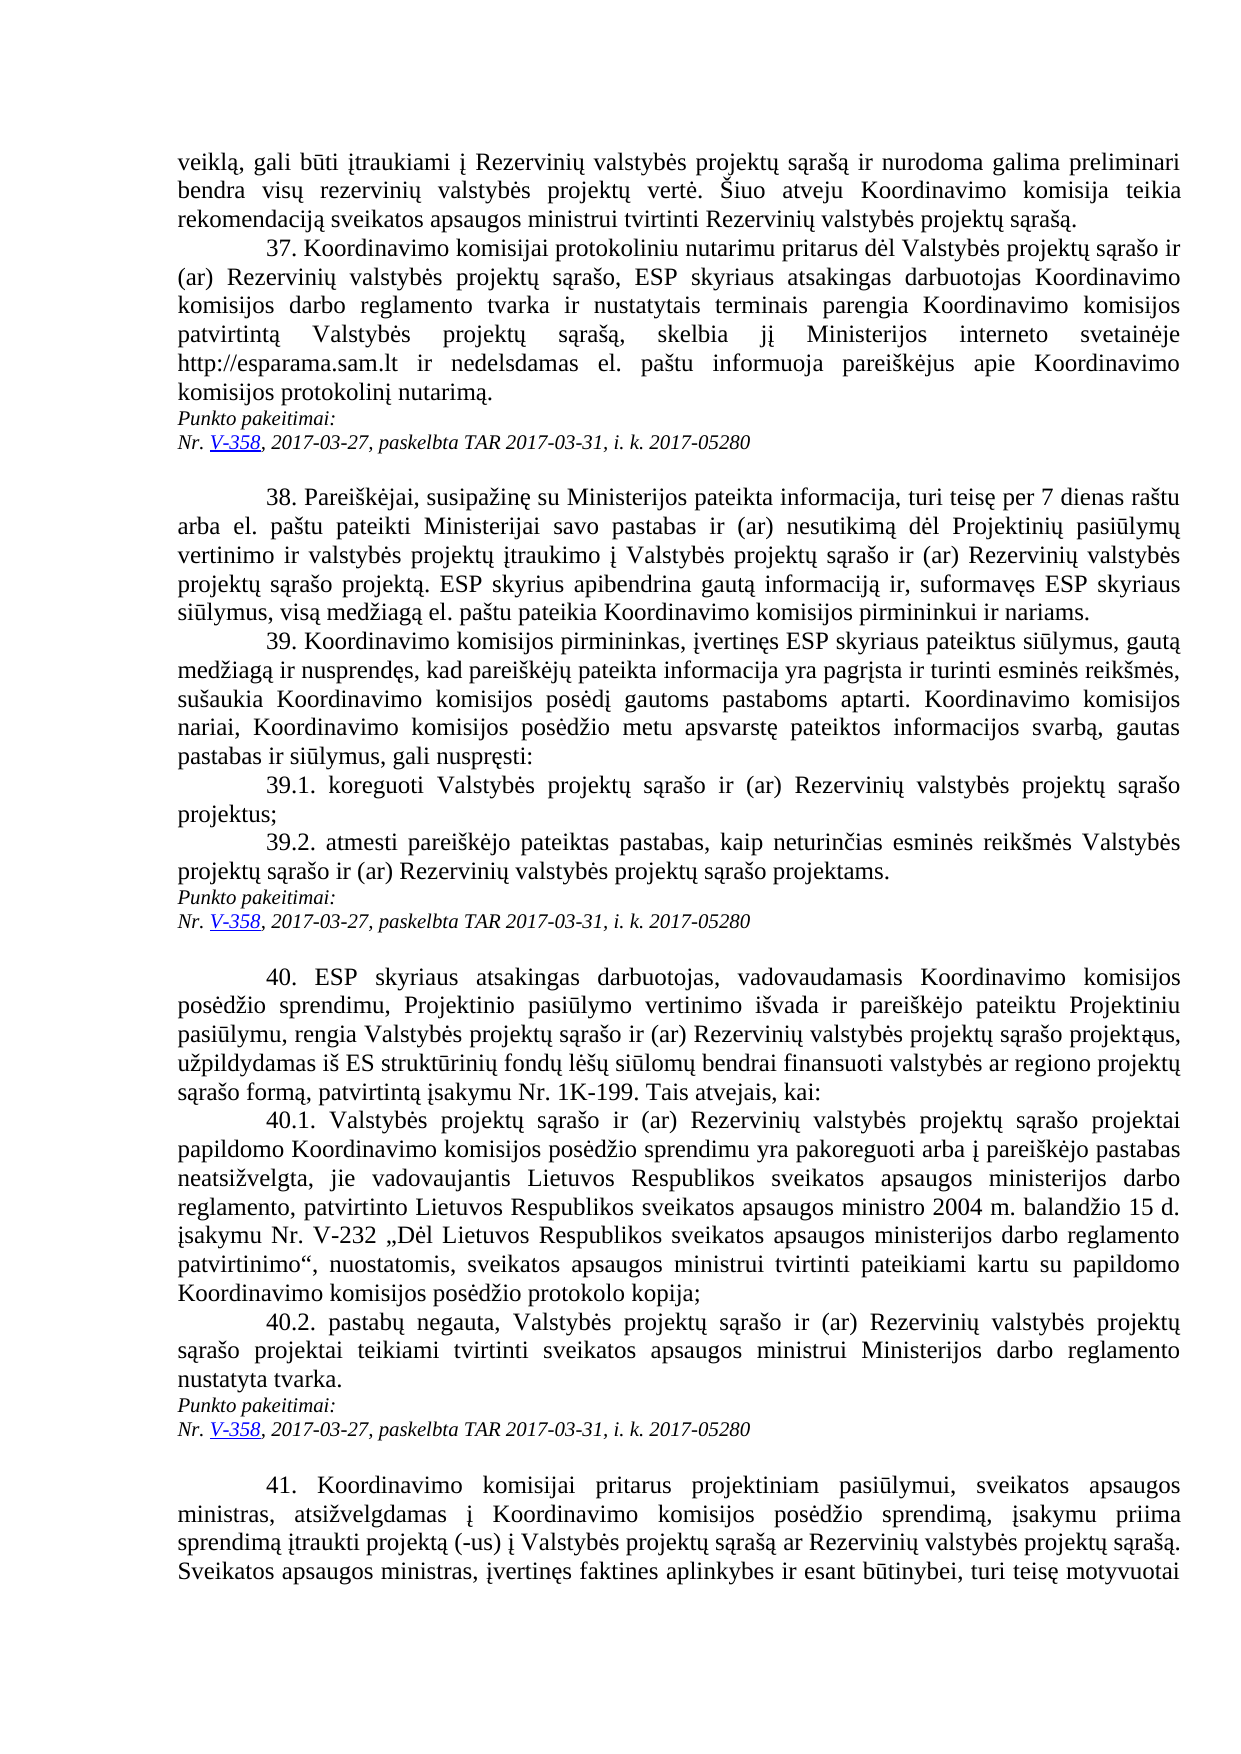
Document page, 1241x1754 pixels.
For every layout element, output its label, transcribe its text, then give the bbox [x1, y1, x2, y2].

text Punkto pakeitimai: [177, 1393, 1181, 1417]
text 39. Koordinavimo komisijos pirmininkas, įvertinęs ESP skyriaus pateiktus siūlymus, gautą medžiagą ir nusprendęs, kad pareiškėjų pateikta informacija yra pagrįsta ir turinti esminės reikšmės, sušaukia Koordinavimo komisijos posėdį gautoms pastaboms aptarti. Koordinavimo komisijos nariai, Koordinavimo komisijos posėdžio metu apsvarstę pateiktos informacijos svarbą, gautas pastabas ir siūlymus, gali nuspręsti: [177, 626, 1181, 770]
text 40.1. Valstybės projektų sąrašo ir (ar) Rezervinių valstybės projektų sąrašo projektai papildomo Koordinavimo komisijos posėdžio sprendimu yra pakoreguoti arba į pareiškėjo pastabas neatsižvelgta, jie vadovaujantis Lietuvos Respublikos sveikatos apsaugos ministerijos darbo reglamento, patvirtinto Lietuvos Respublikos sveikatos apsaugos ministro 2004 m. balandžio 15 d. įsakymu Nr. V-232 „Dėl Lietuvos Respublikos sveikatos apsaugos ministerijos darbo reglamento patvirtinimo“, nuostatomis, sveikatos apsaugos ministrui tvirtinti pateikiami kartu su papildomo Koordinavimo komisijos posėdžio protokolo kopija; [177, 1106, 1181, 1307]
text Nr. V-358, 2017-03-27, paskelbta TAR 2017-03-31, i. k. 2017-05280 [177, 430, 1181, 454]
text veiklą, gali būti įtraukiami į Rezervinių valstybės projektų sąrašą ir nurodoma galima preliminari bendra visų rezervinių valstybės projektų vertė. Šiuo atveju Koordinavimo komisija teikia rekomendaciją sveikatos apsaugos ministrui tvirtinti Rezervinių valstybės projektų sąrašą. [177, 147, 1181, 233]
text 40.2. pastabų negauta, Valstybės projektų sąrašo ir (ar) Rezervinių valstybės projektų sąrašo projektai teikiami tvirtinti sveikatos apsaugos ministrui Ministerijos darbo reglamento nustatyta tvarka. [177, 1307, 1181, 1393]
text 40. ESP skyriaus atsakingas darbuotojas, vadovaudamasis Koordinavimo komisijos posėdžio sprendimu, Projektinio pasiūlymo vertinimo išvada ir pareiškėjo pateiktu Projektiniu pasiūlymu, rengia Valstybės projektų sąrašo ir (ar) Rezervinių valstybės projektų sąrašo projektąus, užpildydamas iš ES struktūrinių fondų lėšų siūlomų bendrai finansuoti valstybės ar regiono projektų sąrašo formą, patvirtintą įsakymu Nr. 1K-199. Tais atvejais, kai: [177, 962, 1181, 1106]
text 41. Koordinavimo komisijai pritarus projektiniam pasiūlymui, sveikatos apsaugos ministras, atsižvelgdamas į Koordinavimo komisijos posėdžio sprendimą, įsakymu priima sprendimą įtraukti projektą (-us) į Valstybės projektų sąrašą ar Rezervinių valstybės projektų sąrašą. Sveikatos apsaugos ministras, įvertinęs faktines aplinkybes ir esant būtinybei, turi teisę motyvuotai [177, 1470, 1181, 1585]
text 39.2. atmesti pareiškėjo pateiktas pastabas, kaip neturinčias esminės reikšmės Valstybės projektų sąrašo ir (ar) Rezervinių valstybės projektų sąrašo projektams. [177, 827, 1181, 885]
text Nr. V-358, 2017-03-27, paskelbta TAR 2017-03-31, i. k. 2017-05280 [177, 1417, 1181, 1441]
text 37. Koordinavimo komisijai protokoliniu nutarimu pritarus dėl Valstybės projektų sąrašo ir (ar) Rezervinių valstybės projektų sąrašo, ESP skyriaus atsakingas darbuotojas Koordinavimo komisijos darbo reglamento tvarka ir nustatytais terminais parengia Koordinavimo komisijos patvirtintą Valstybės projektų sąrašą, skelbia jį Ministerijos interneto svetainėje http://esparama.sam.lt ir nedelsdamas el. paštu informuoja pareiškėjus apie Koordinavimo komisijos protokolinį nutarimą. [177, 233, 1181, 406]
text 38. Pareiškėjai, susipažinę su Ministerijos pateikta informacija, turi teisę per 7 dienas raštu arba el. paštu pateikti Ministerijai savo pastabas ir (ar) nesutikimą dėl Projektinių pasiūlymų vertinimo ir valstybės projektų įtraukimo į Valstybės projektų sąrašo ir (ar) Rezervinių valstybės projektų sąrašo projektą. ESP skyrius apibendrina gautą informaciją ir, suformavęs ESP skyriaus siūlymus, visą medžiagą el. paštu pateikia Koordinavimo komisijos pirmininkui ir nariams. [177, 482, 1181, 626]
text Nr. V-358, 2017-03-27, paskelbta TAR 2017-03-31, i. k. 2017-05280 [177, 909, 1181, 933]
text Punkto pakeitimai: [177, 406, 1181, 430]
text 39.1. koreguoti Valstybės projektų sąrašo ir (ar) Rezervinių valstybės projektų sąrašo projektus; [177, 770, 1181, 827]
text Punkto pakeitimai: [177, 885, 1181, 909]
